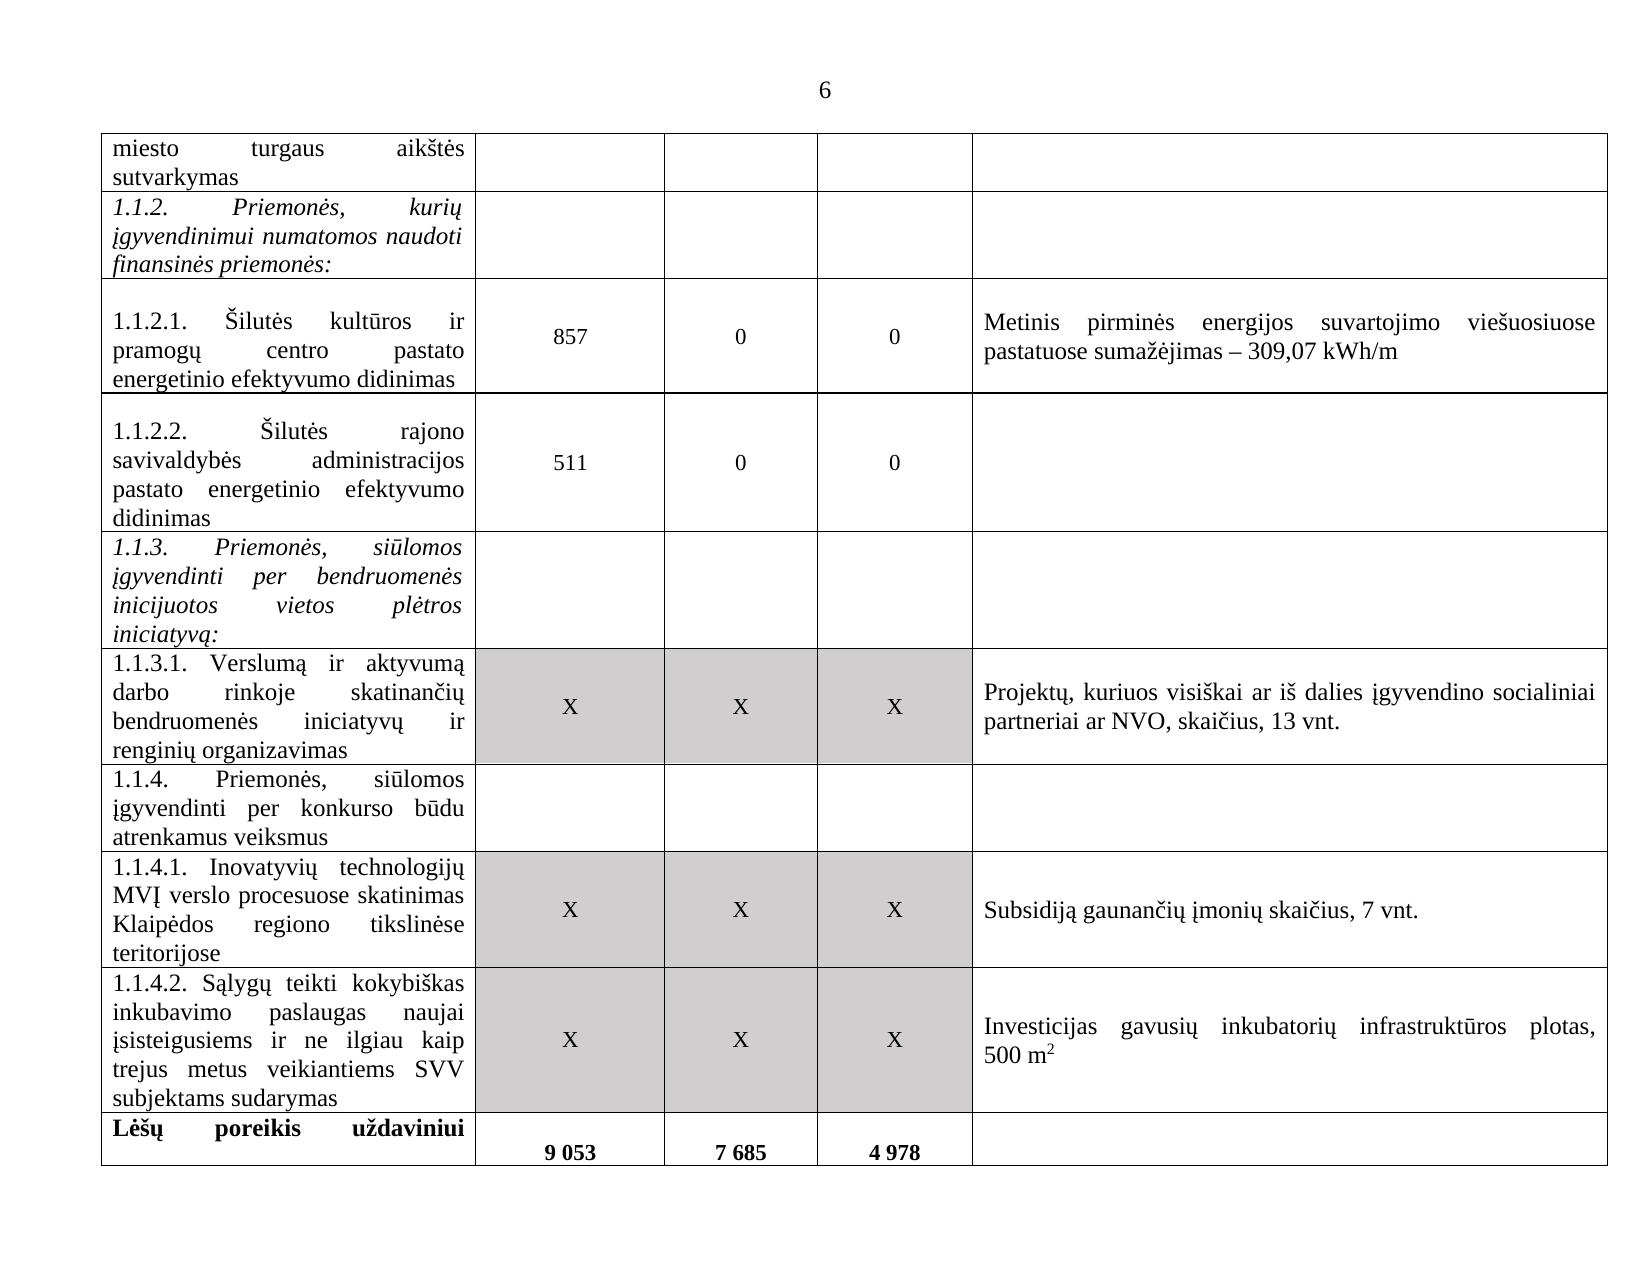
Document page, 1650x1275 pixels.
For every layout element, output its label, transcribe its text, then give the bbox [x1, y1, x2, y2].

table_cell Projektų, kuriuos visiškai ar iš dalies įgyvendino socialiniai partneriai ar NVO, skaičius, 13 vnt. [973, 649, 1607, 763]
table_cell 0 [665, 279, 817, 392]
table_cell 1.1.4.1. Inovatyvių technologijų MVĮ verslo procesuose skatinimas Klaipėdos regiono tikslinėse teritorijose [102, 852, 475, 967]
table_cell 1.1.3. Priemonės, siūlomos įgyvendinti per bendruomenės inicijuotos vietos plėtros iniciatyvą: [102, 532, 475, 647]
table_cell X [665, 852, 817, 967]
table_cell [973, 532, 1607, 647]
table_cell X [818, 852, 972, 967]
table_cell 1.1.4. Priemonės, siūlomos įgyvendinti per konkurso būdu atrenkamus veiksmus [102, 765, 475, 851]
table_cell [973, 1113, 1607, 1165]
table_cell [818, 134, 972, 191]
table_cell X [818, 649, 972, 763]
table_cell [665, 765, 817, 851]
table_cell 857 [476, 279, 664, 392]
table_cell 0 [818, 279, 972, 392]
table_cell [476, 765, 664, 851]
table_cell [818, 192, 972, 278]
table_cell 4 978 [818, 1113, 972, 1165]
table_cell 0 [665, 394, 817, 531]
table_cell [818, 532, 972, 647]
table_cell miesto turgaus aikštės sutvarkymas [102, 134, 475, 191]
table_cell X [818, 968, 972, 1112]
table_cell 9 053 [476, 1113, 664, 1165]
table_cell [665, 532, 817, 647]
table_cell [973, 134, 1607, 191]
table_cell [973, 192, 1607, 278]
table_cell Lėšų poreikis uždaviniui [102, 1113, 475, 1165]
table_cell X [665, 968, 817, 1112]
table_cell 1.1.2.1. Šilutės kultūros ir pramogų centro pastato energetinio efektyvumo didinimas [102, 279, 475, 392]
table_cell 1.1.3.1. Verslumą ir aktyvumą darbo rinkoje skatinančių bendruomenės iniciatyvų ir renginių organizavimas [102, 649, 475, 763]
table_cell [665, 192, 817, 278]
table_cell [476, 532, 664, 647]
table_cell 0 [818, 394, 972, 531]
table_cell [476, 134, 664, 191]
table_cell Metinis pirminės energijos suvartojimo viešuosiuose pastatuose sumažėjimas – 309,07 kWh/m [973, 279, 1607, 392]
table_cell X [476, 968, 664, 1112]
table_cell 511 [476, 394, 664, 531]
table_cell Subsidiją gaunančių įmonių skaičius, 7 vnt. [973, 852, 1607, 967]
table_cell Investicijas gavusių inkubatorių infrastruktūros plotas, 500 m2 [973, 968, 1607, 1112]
table_cell [665, 134, 817, 191]
table_cell 1.1.4.2. Sąlygų teikti kokybiškas inkubavimo paslaugas naujai įsisteigusiems ir ne ilgiau kaip trejus metus veikiantiems SVV subjektams sudarymas [102, 968, 475, 1112]
table_cell 7 685 [665, 1113, 817, 1165]
table_cell X [665, 649, 817, 763]
table_cell 1.1.2. Priemonės, kurių įgyvendinimui numatomos naudoti finansinės priemonės: [102, 192, 475, 278]
table_cell [818, 765, 972, 851]
table_cell [476, 192, 664, 278]
table_cell 1.1.2.2. Šilutės rajono savivaldybės administracijos pastato energetinio efektyvumo didinimas [102, 394, 475, 531]
table_cell [973, 765, 1607, 851]
table_cell X [476, 649, 664, 763]
table_cell X [476, 852, 664, 967]
table_cell [973, 394, 1607, 531]
